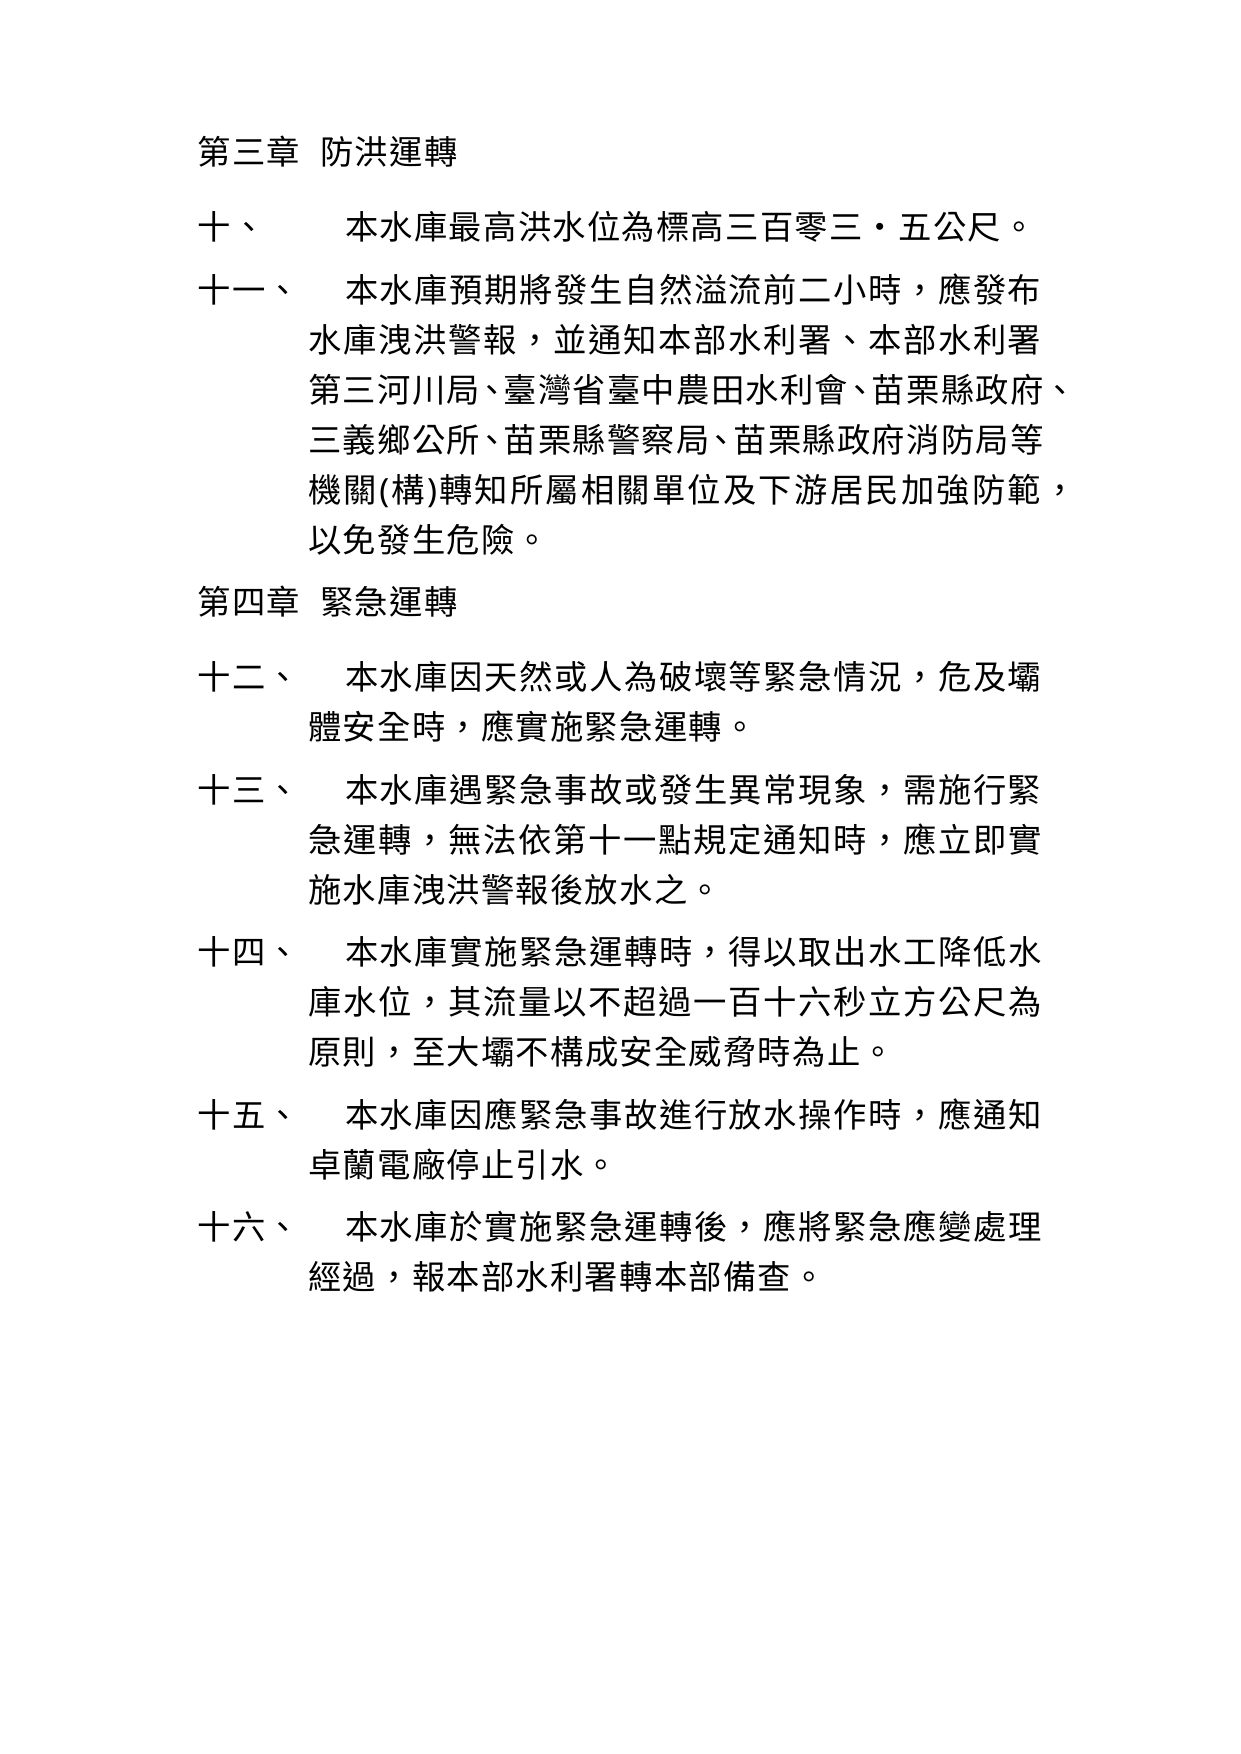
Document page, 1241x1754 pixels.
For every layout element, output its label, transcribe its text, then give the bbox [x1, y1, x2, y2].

subtitle 第四章 緊急運轉 [197, 574, 1043, 624]
list 本水庫因天然或人為破壞等緊急情況，危及壩體安全時，應實施緊急運轉。 [197, 649, 1043, 749]
list 本水庫預期將發生自然溢流前二小時，應發布水庫洩洪警報，並通知本部水利署、本部水利署第三河川局、臺灣省臺中農田水利會、苗栗縣政府、三義鄉公所、苗栗縣警察局、苗栗縣政府消防局等機關(構)轉知所屬相關單位及下游居民加強防範，以免發生危險。 [197, 262, 1043, 562]
list 本水庫最高洪水位為標高三百零三‧五公尺。 [197, 199, 1043, 249]
subtitle 第三章 防洪運轉 [197, 124, 1043, 174]
list 本水庫因應緊急事故進行放水操作時，應通知卓蘭電廠停止引水。 [197, 1087, 1043, 1187]
list 本水庫實施緊急運轉時，得以取出水工降低水庫水位，其流量以不超過一百十六秒立方公尺為原則，至大壩不構成安全威脅時為止。 [197, 924, 1043, 1074]
list 本水庫遇緊急事故或發生異常現象，需施行緊急運轉，無法依第十一點規定通知時，應立即實施水庫洩洪警報後放水之。 [197, 762, 1043, 912]
list 本水庫於實施緊急運轉後，應將緊急應變處理經過，報本部水利署轉本部備查。 [197, 1199, 1043, 1299]
